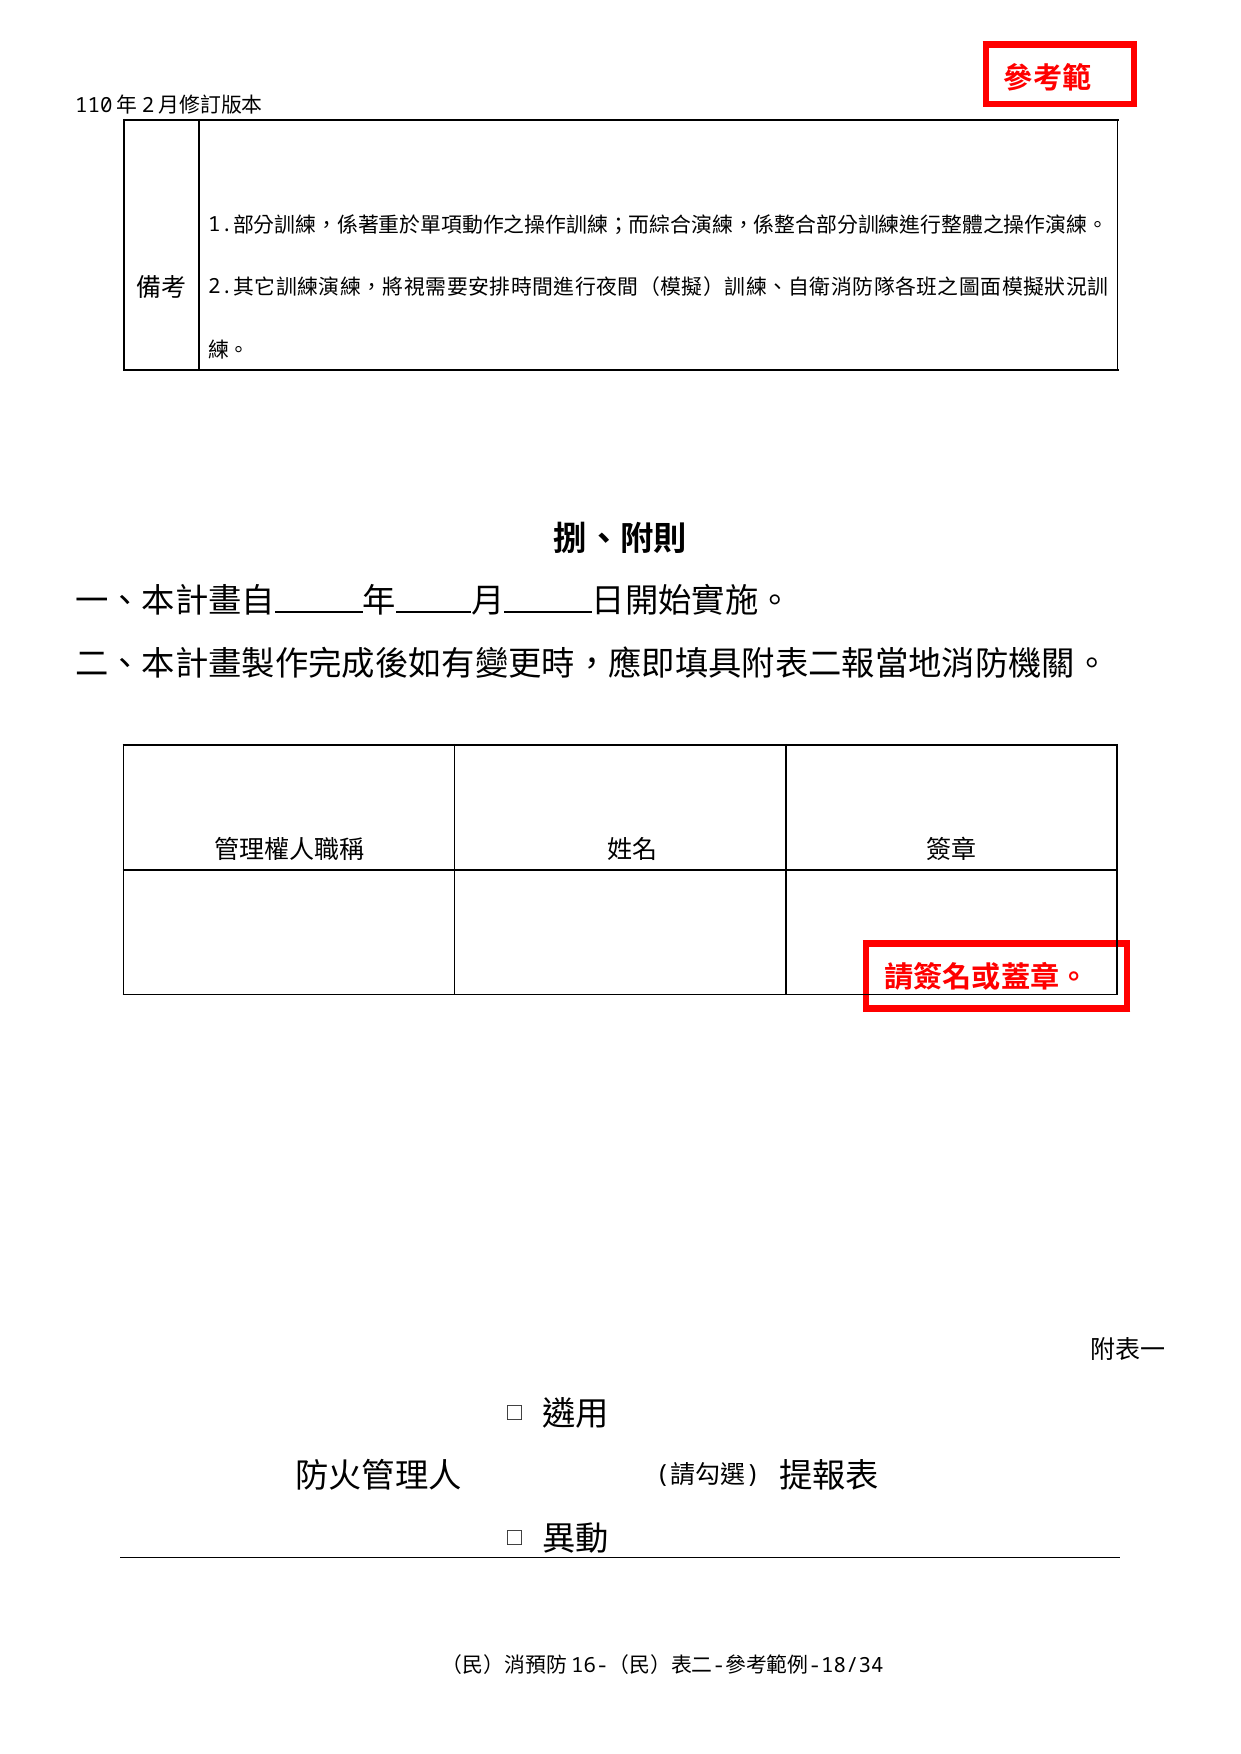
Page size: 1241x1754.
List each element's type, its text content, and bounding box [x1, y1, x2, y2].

table_cell [455, 871, 785, 994]
table_cell [869, 947, 1124, 1005]
table_cell [787, 871, 1116, 994]
table_header □ 遴用 [470, 1369, 645, 1431]
table_header 姓名 [455, 746, 785, 869]
table_header 管理權人職稱 [124, 746, 454, 869]
text 附表一 [75, 1306, 1165, 1369]
text 一、本計畫自 年 月 日開始實施。 [75, 556, 1165, 619]
table_header (請勾選) [645, 1369, 770, 1556]
table_cell □ 異動 [470, 1431, 645, 1556]
table_header 防火管理人 [120, 1369, 470, 1556]
table_cell 1.部分訓練，係著重於單項動作之操作訓練；而綜合演練，係整合部分訓練進行整體之操作演練。 2.其它訓練演練，將視需要安排時間進行夜間（模擬）訓練、自衛消防隊各班之圖面模擬狀況訓練。 [200, 121, 1117, 369]
table_cell 備考 [125, 121, 198, 369]
text 捌、附則 [75, 494, 1165, 556]
table_header 提報表 [770, 1369, 1120, 1556]
table_cell [869, 947, 1116, 994]
text 二、本計畫製作完成後如有變更時，應即填具附表二報當地消防機關。 [75, 619, 1165, 681]
table_header 簽章 [787, 746, 1116, 869]
table_cell [124, 871, 454, 994]
